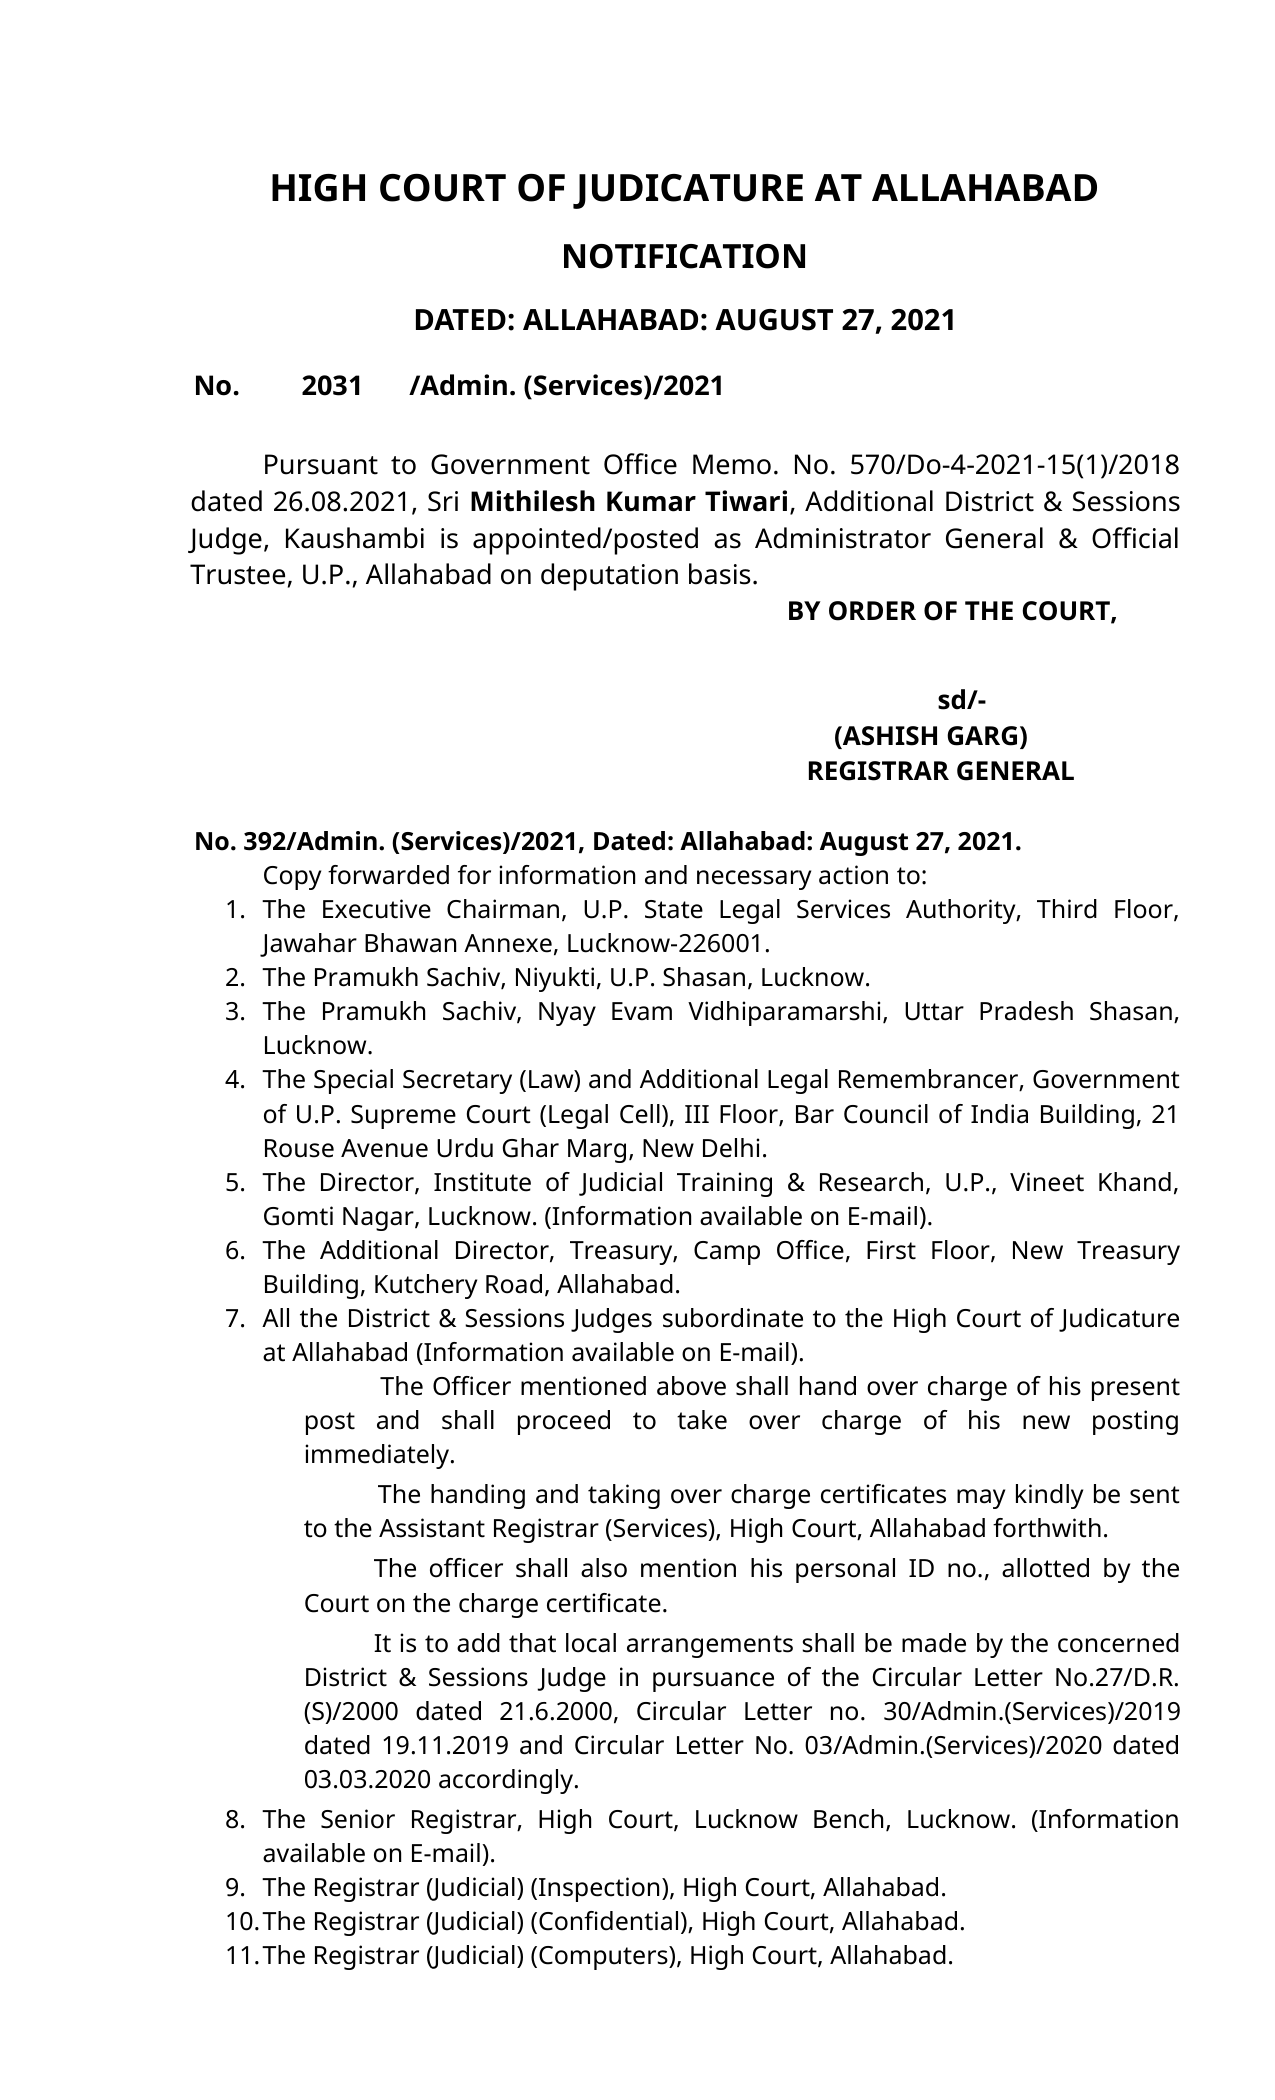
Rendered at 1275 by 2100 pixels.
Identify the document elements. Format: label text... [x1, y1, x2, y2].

text It is to add that local arrangements shall be made by the concerned District & Sessions Judge in pursuance of the Circular Letter No.27/D.R.(S)/2000 dated 21.6.2000, Circular Letter no. 30/Admin.(Services)/2019 dated 19.11.2019 and Circular Letter No. 03/Admin.(Services)/2020 dated 03.03.2020 accordingly. [303, 1625, 1181, 1796]
subtitle DATED: ALLAHABAD: AUGUST 27, 2021 [187, 299, 1183, 339]
table_header 2031 [261, 360, 403, 408]
text sd/- [187, 682, 1181, 717]
list The Registrar (Judicial) (Inspection), High Court, Allahabad. [225, 1870, 1181, 1904]
list The Additional Director, Treasury, Camp Office, First Floor, New Treasury Building, Kutchery Road, Allahabad. [225, 1232, 1181, 1301]
list All the District & Sessions Judges subordinate to the High Court of Judicature at Allahabad (Information available on E-mail). [225, 1301, 1181, 1369]
text The officer shall also mention his personal ID no., allotted by the Court on the charge certificate. [303, 1551, 1181, 1619]
text BY ORDER OF THE COURT, [562, 593, 1181, 628]
text (ASHISH GARG) [187, 717, 1183, 753]
list The Pramukh Sachiv, Nyay Evam Vidhiparamarshi, Uttar Pradesh Shasan, Lucknow. [225, 994, 1181, 1062]
list The Special Secretary (Law) and Additional Legal Remembrancer, Government of U.P. Supreme Court (Legal Cell), III Floor, Bar Council of India Building, 21 Rouse Avenue Urdu Ghar Marg, New Delhi. [225, 1062, 1181, 1164]
list The Registrar (Judicial) (Computers), High Court, Allahabad. [225, 1938, 1181, 1972]
text The handing and taking over charge certificates may kindly be sent to the Assistant Registrar (Services), High Court, Allahabad forthwith. [303, 1477, 1181, 1545]
text Pursuant to Government Office Memo. No. 570/Do-4-2021-15(1)/2018 dated 26.08.2021, Sri Mithilesh Kumar Tiwari, Additional District & Sessions Judge, Kaushambi is appointed/posted as Administrator General & Official Trustee, U.P., Allahabad on deputation basis. [190, 445, 1181, 593]
list The Executive Chairman, U.P. State Legal Services Authority, Third Floor, Jawahar Bhawan Annexe, Lucknow-226001. [225, 892, 1181, 960]
text HIGH COURT OF JUDICATURE AT ALLAHABAD [187, 161, 1181, 212]
table_header /Admin. (Services)/2021 [404, 360, 762, 408]
list The Pramukh Sachiv, Niyukti, U.P. Shasan, Lucknow. [225, 960, 1181, 994]
text The Officer mentioned above shall hand over charge of his present post and shall proceed to take over charge of his new posting immediately. [303, 1369, 1181, 1471]
subtitle NOTIFICATION [187, 233, 1181, 278]
list The Registrar (Judicial) (Confidential), High Court, Allahabad. [225, 1904, 1181, 1938]
table_header No. [188, 360, 261, 408]
list The Senior Registrar, High Court, Lucknow Bench, Lucknow. (Information available on E-mail). [225, 1802, 1181, 1870]
text Copy forwarded for information and necessary action to: [187, 858, 1181, 892]
list The Director, Institute of Judicial Training & Research, U.P., Vineet Khand, Gomti Nagar, Lucknow. (Information available on E-mail). [225, 1164, 1181, 1232]
text REGISTRAR GENERAL [187, 753, 1181, 788]
text No. 392/Admin. (Services)/2021, Dated: Allahabad: August 27, 2021. [187, 824, 1181, 858]
